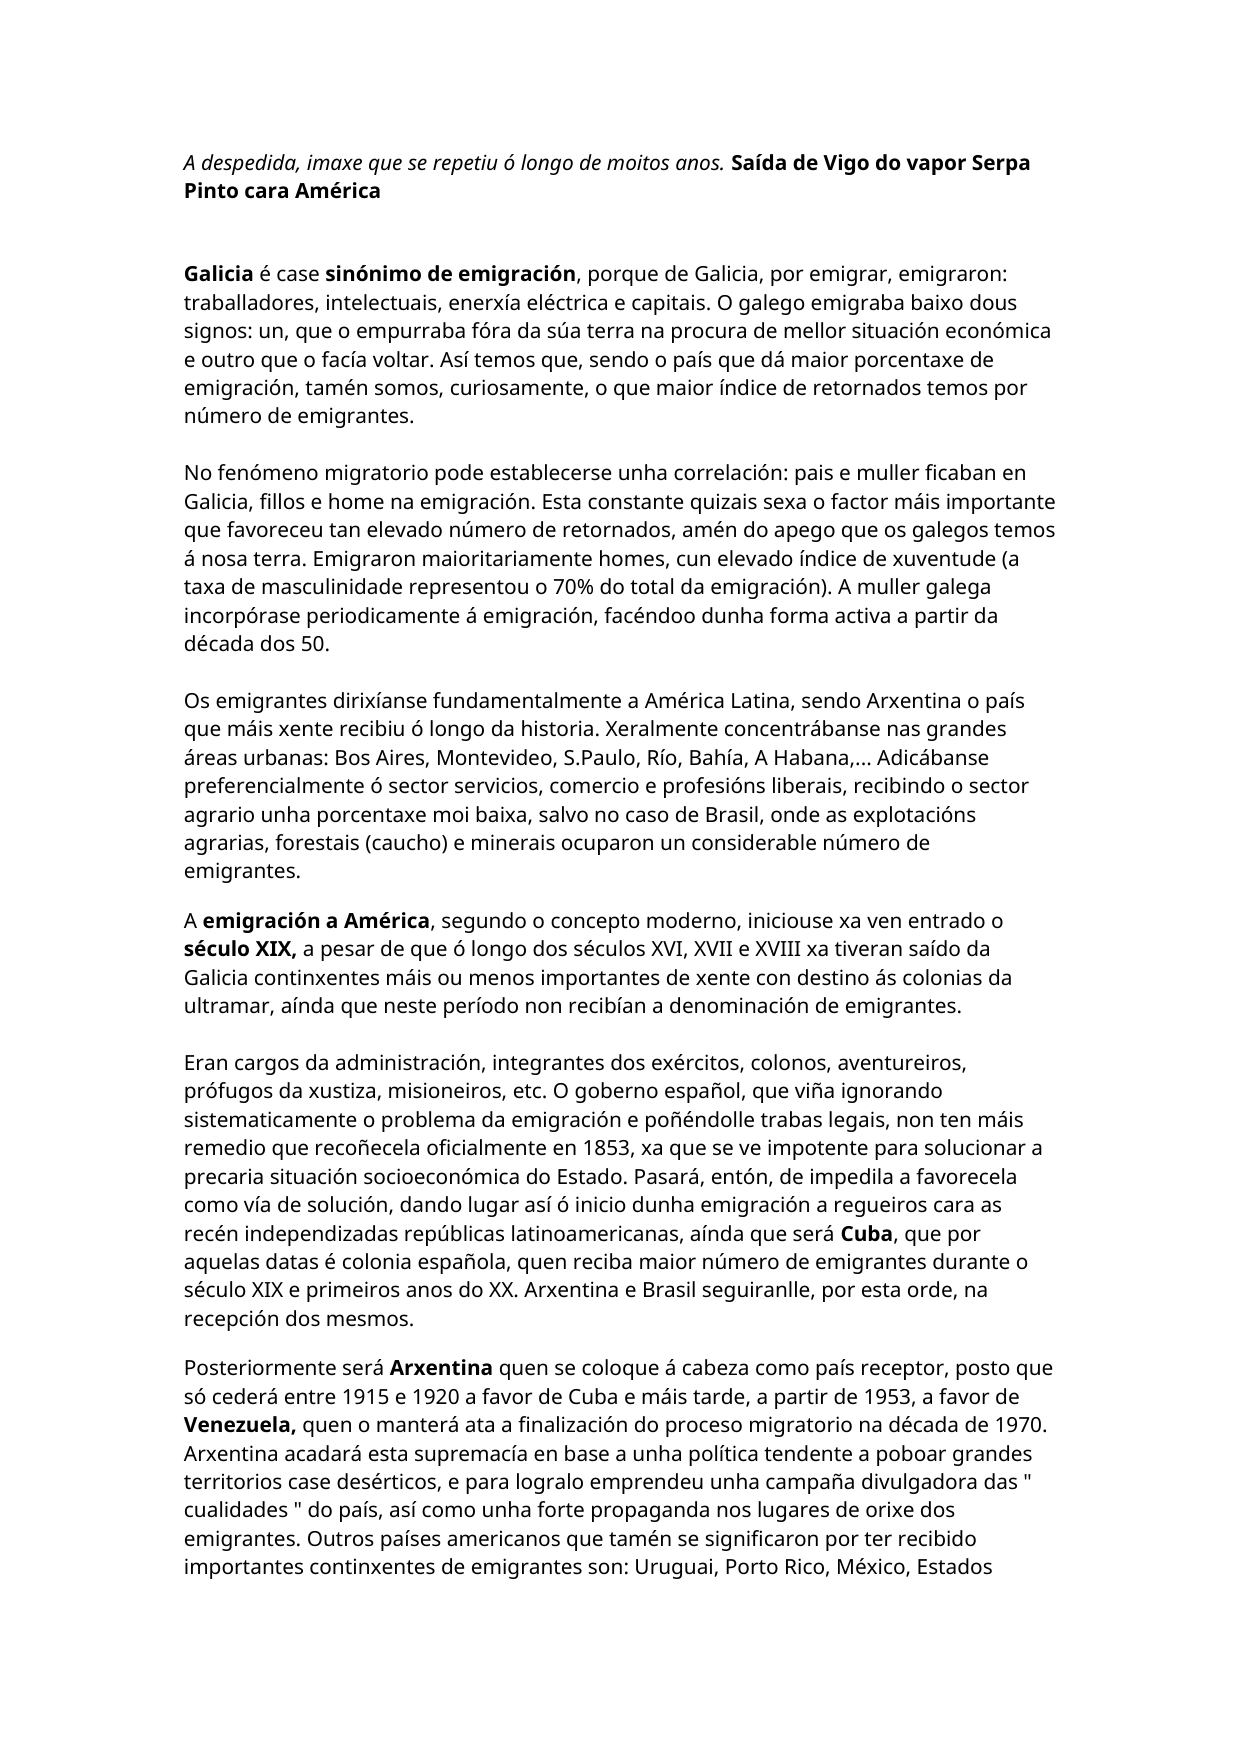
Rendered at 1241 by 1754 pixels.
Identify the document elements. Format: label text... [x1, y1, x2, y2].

text A despedida, imaxe que se repetiu ó longo de moitos anos. Saída de Vigo do vapor Serpa Pinto cara América [184, 148, 1057, 204]
text Galicia é case sinónimo de emigración, porque de Galicia, por emigrar, emigraron: traballadores, intelectuais, enerxía eléctrica e capitais. O galego emigraba baixo dous signos: un, que o empurraba fóra da súa terra na procura de mellor situación económica e outro que o facía voltar. Así temos que, sendo o país que dá maior porcentaxe de emigración, tamén somos, curiosamente, o que maior índice de retornados temos por número de emigrantes. No fenómeno migratorio pode establecerse unha correlación: pais e muller ficaban en Galicia, fillos e home na emigración. Esta constante quizais sexa o factor máis importante que favoreceu tan elevado número de retornados, amén do apego que os galegos temos á nosa terra. Emigraron maioritariamente homes, cun elevado índice de xuventude (a taxa de masculinidade representou o 70% do total da emigración). A muller galega incorpórase periodicamente á emigración, facéndoo dunha forma activa a partir da década dos 50. Os emigrantes dirixíanse fundamentalmente a América Latina, sendo Arxentina o país que máis xente recibiu ó longo da historia. Xeralmente concentrábanse nas grandes áreas urbanas: Bos Aires, Montevideo, S.Paulo, Río, Bahía, A Habana,... Adicábanse preferencialmente ó sector servicios, comercio e profesións liberais, recibindo o sector agrario unha porcentaxe moi baixa, salvo no caso de Brasil, onde as explotacións agrarias, forestais (caucho) e minerais ocuparon un considerable número de emigrantes. [184, 225, 1057, 885]
text A emigración a América, segundo o concepto moderno, iniciouse xa ven entrado o século XIX, a pesar de que ó longo dos séculos XVI, XVII e XVIII xa tiveran saído da Galicia continxentes máis ou menos importantes de xente con destino ás colonias da ultramar, aínda que neste período non recibían a denominación de emigrantes. Eran cargos da administración, integrantes dos exércitos, colonos, aventureiros, prófugos da xustiza, misioneiros, etc. O goberno español, que viña ignorando sistematicamente o problema da emigración e poñéndolle trabas legais, non ten máis remedio que recoñecela oficialmente en 1853, xa que se ve impotente para solucionar a precaria situación socioeconómica do Estado. Pasará, entón, de impedila a favorecela como vía de solución, dando lugar así ó inicio dunha emigración a regueiros cara as recén independizadas repúblicas latinoamericanas, aínda que será Cuba, que por aquelas datas é colonia española, quen reciba maior número de emigrantes durante o século XIX e primeiros anos do XX. Arxentina e Brasil seguiranlle, por esta orde, na recepción dos mesmos. [184, 906, 1057, 1332]
text Posteriormente será Arxentina quen se coloque á cabeza como país receptor, posto que só cederá entre 1915 e 1920 a favor de Cuba e máis tarde, a partir de 1953, a favor de Venezuela, quen o manterá ata a finalización do proceso migratorio na década de 1970. Arxentina acadará esta supremacía en base a unha política tendente a poboar grandes territorios case desérticos, e para logralo emprendeu unha campaña divulgadora das " cualidades " do país, así como unha forte propaganda nos lugares de orixe dos emigrantes. Outros países americanos que tamén se significaron por ter recibido importantes continxentes de emigrantes son: Uruguai, Porto Rico, México, Estados [184, 1353, 1057, 1581]
